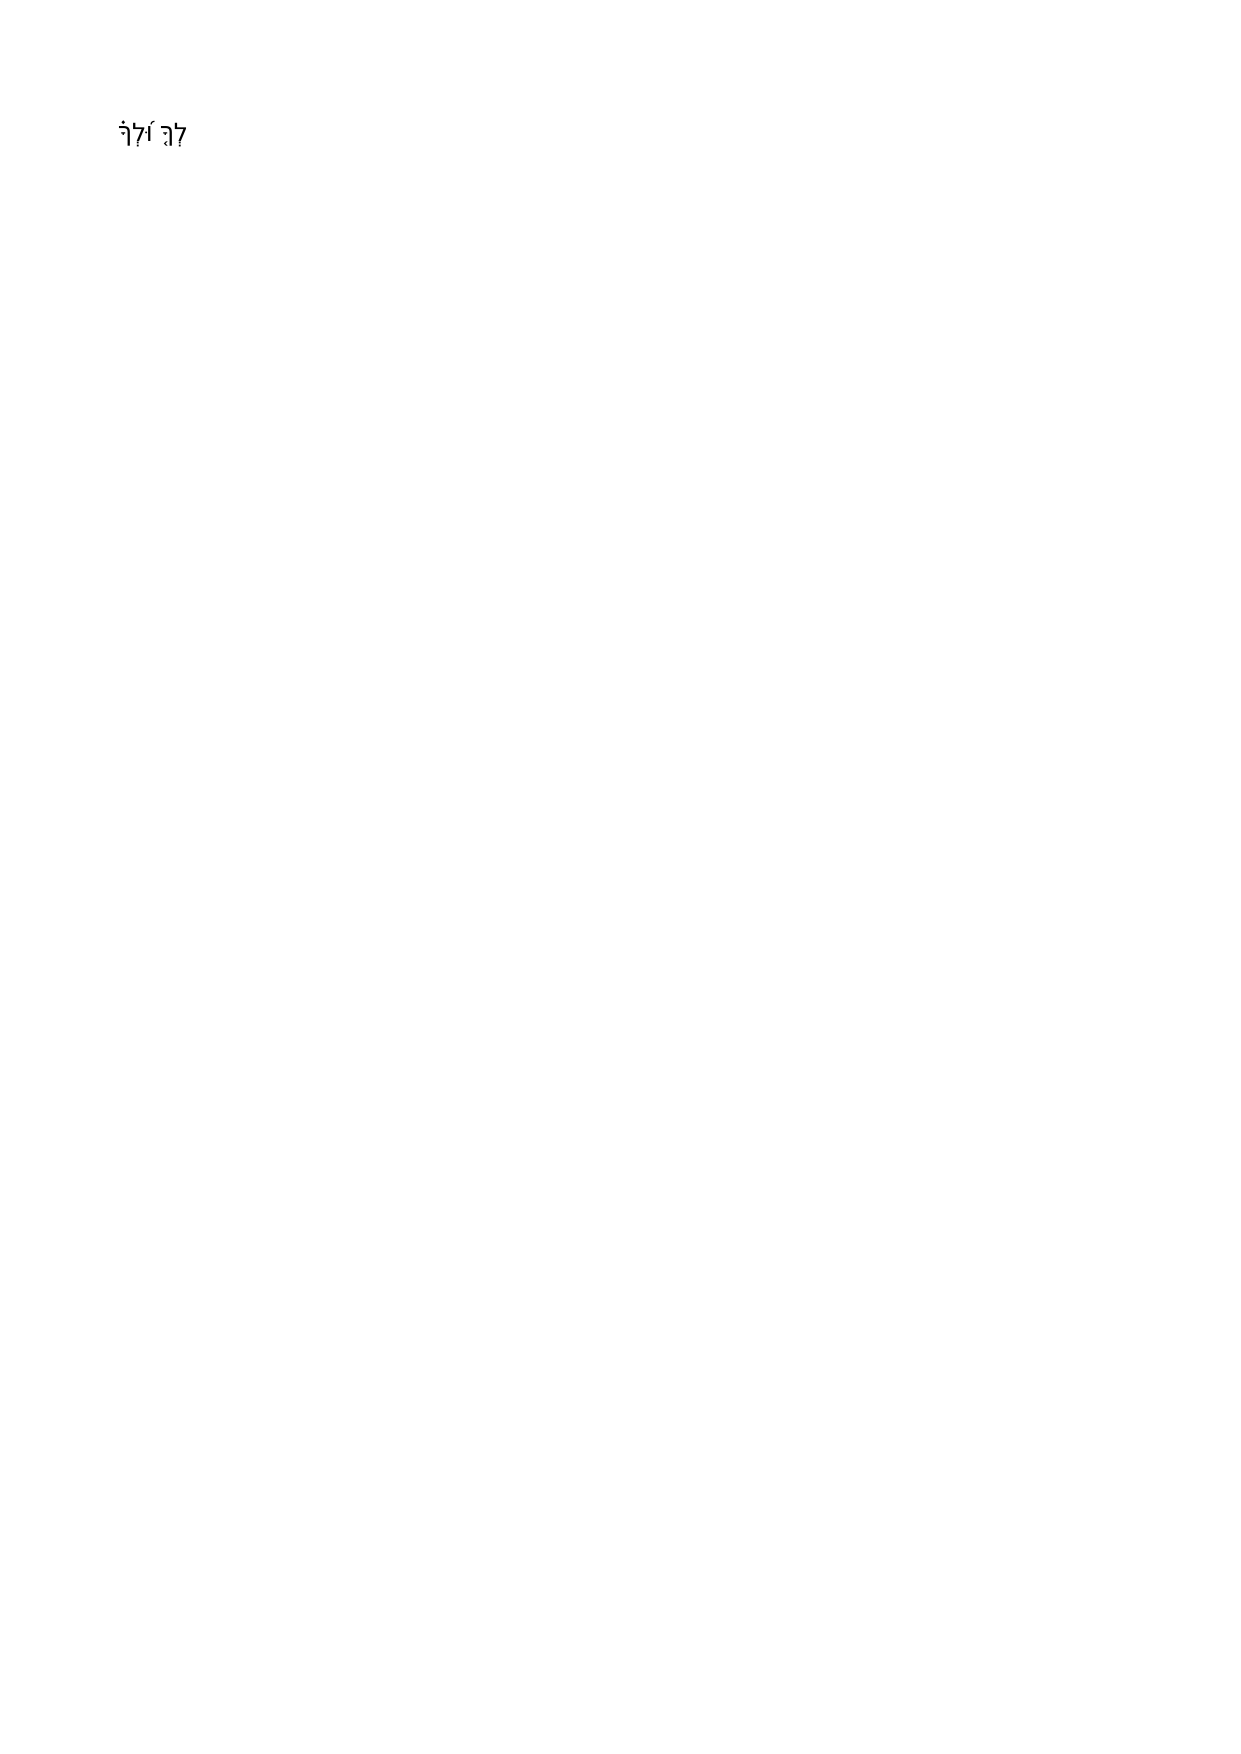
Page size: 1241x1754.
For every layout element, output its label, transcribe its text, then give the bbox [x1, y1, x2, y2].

text לְךָ֤ וּ֝לְךָ֗ [118, 118, 1122, 147]
